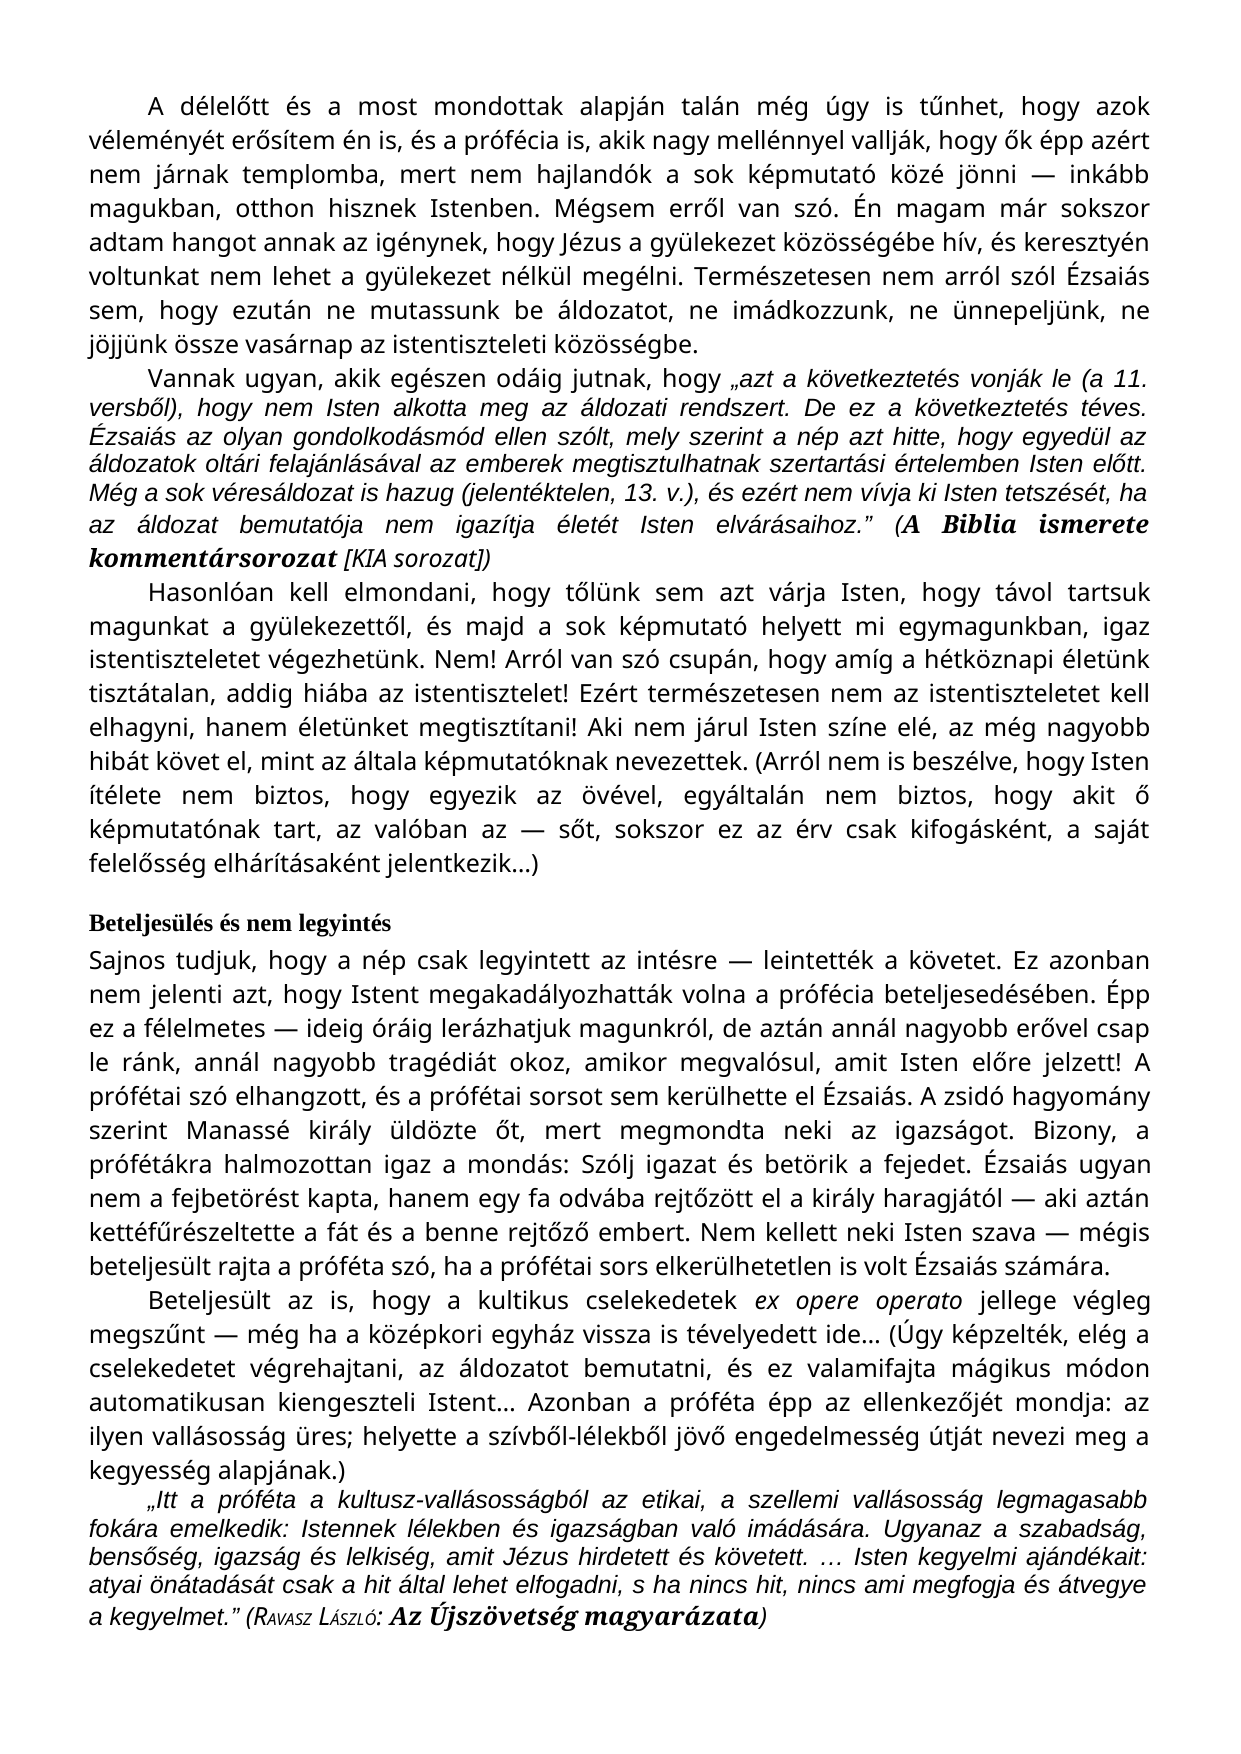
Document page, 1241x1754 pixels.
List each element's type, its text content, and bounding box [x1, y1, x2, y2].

text Hasonlóan kell elmondani, hogy tőlünk sem azt várja Isten, hogy távol tartsuk magunkat a gyülekezettől, és majd a sok képmutató helyett mi egymagunkban, igaz istentiszteletet végezhetünk. Nem! Arról van szó csupán, hogy amíg a hétköznapi életünk tisztátalan, addig hiába az istentisztelet! Ezért természetesen nem az istentiszteletet kell elhagyni, hanem életünket megtisztítani! Aki nem járul Isten színe elé, az még nagyobb hibát követ el, mint az általa képmutatóknak nevezettek. (Arról nem is beszélve, hogy Isten ítélete nem biztos, hogy egyezik az övével, egyáltalán nem biztos, hogy akit ő képmutatónak tart, az valóban az — sőt, sokszor ez az érv csak kifogásként, a saját felelősség elhárításaként jelentkezik…) [88, 574, 1152, 880]
subtitle Beteljesülés és nem legyintés [88, 909, 1152, 937]
text „Itt a próféta a kultusz-vallásosságból az etikai, a szellemi vallásosság legmagasabb fokára emelkedik: Istennek lélekben és igazságban való imádására. Ugyanaz a szabadság, bensőség, igazság és lelkiség, amit Jézus hirdetett és követett. … Isten kegyelmi ajándékait: atyai önátadását csak a hit által lehet elfogadni, s ha nincs hit, nincs ami megfogja és átvegye a kegyelmet.” (Ravasz László: Az Újszövetség magyarázata) [88, 1486, 1152, 1632]
text Beteljesült az is, hogy a kultikus cselekedetek ex opere operato jellege végleg megszűnt — még ha a középkori egyház vissza is tévelyedett ide… (Úgy képzelték, elég a cselekedetet végrehajtani, az áldozatot bemutatni, és ez valamifajta mágikus módon automatikusan kiengeszteli Istent… Azonban a próféta épp az ellenkezőjét mondja: az ilyen vallásosság üres; helyette a szívből-lélekből jövő engedelmesség útját nevezi meg a kegyesség alapjának.) [88, 1282, 1152, 1486]
text Sajnos tudjuk, hogy a nép csak legyintett az intésre — leintették a követet. Ez azonban nem jelenti azt, hogy Istent megakadályozhatták volna a prófécia beteljesedésében. Épp ez a félelmetes — ideig óráig lerázhatjuk magunkról, de aztán annál nagyobb erővel csap le ránk, annál nagyobb tragédiát okoz, amikor megvalósul, amit Isten előre jelzett! A prófétai szó elhangzott, és a prófétai sorsot sem kerülhette el Ézsaiás. A zsidó hagyomány szerint Manassé király üldözte őt, mert megmondta neki az igazságot. Bizony, a prófétákra halmozottan igaz a mondás: Szólj igazat és betörik a fejedet. Ézsaiás ugyan nem a fejbetörést kapta, hanem egy fa odvába rejtőzött el a király haragjától — aki aztán kettéfűrészeltette a fát és a benne rejtőző embert. Nem kellett neki Isten szava — mégis beteljesült rajta a próféta szó, ha a prófétai sors elkerülhetetlen is volt Ézsaiás számára. [88, 943, 1152, 1282]
text A délelőtt és a most mondottak alapján talán még úgy is tűnhet, hogy azok véleményét erősítem én is, és a prófécia is, akik nagy mellénnyel vallják, hogy ők épp azért nem járnak templomba, mert nem hajlandók a sok képmutató közé jönni ― inkább magukban, otthon hisznek Istenben. Mégsem erről van szó. Én magam már sokszor adtam hangot annak az igénynek, hogy Jézus a gyülekezet közösségébe hív, és keresztyén voltunkat nem lehet a gyülekezet nélkül megélni. Természetesen nem arról szól Ézsaiás sem, hogy ezután ne mutassunk be áldozatot, ne imádkozzunk, ne ünnepeljünk, ne jöjjünk össze vasárnap az istentiszteleti közösségbe. [88, 88, 1152, 360]
text Vannak ugyan, akik egészen odáig jutnak, hogy „azt a következtetés vonják le (a 11. versből), hogy nem Isten alkotta meg az áldozati rendszert. De ez a következtetés téves. Ézsaiás az olyan gondolkodásmód ellen szólt, mely szerint a nép azt hitte, hogy egyedül az áldozatok oltári felajánlásával az emberek megtisztulhatnak szertartási értelemben Isten előtt. Még a sok véresáldozat is hazug (jelentéktelen, 13. v.), és ezért nem vívja ki Isten tetszését, ha az áldozat bemutatója nem igazítja életét Isten elvárásaihoz.” (A Biblia ismerete kommentársorozat [KIA sorozat]) [88, 360, 1152, 574]
